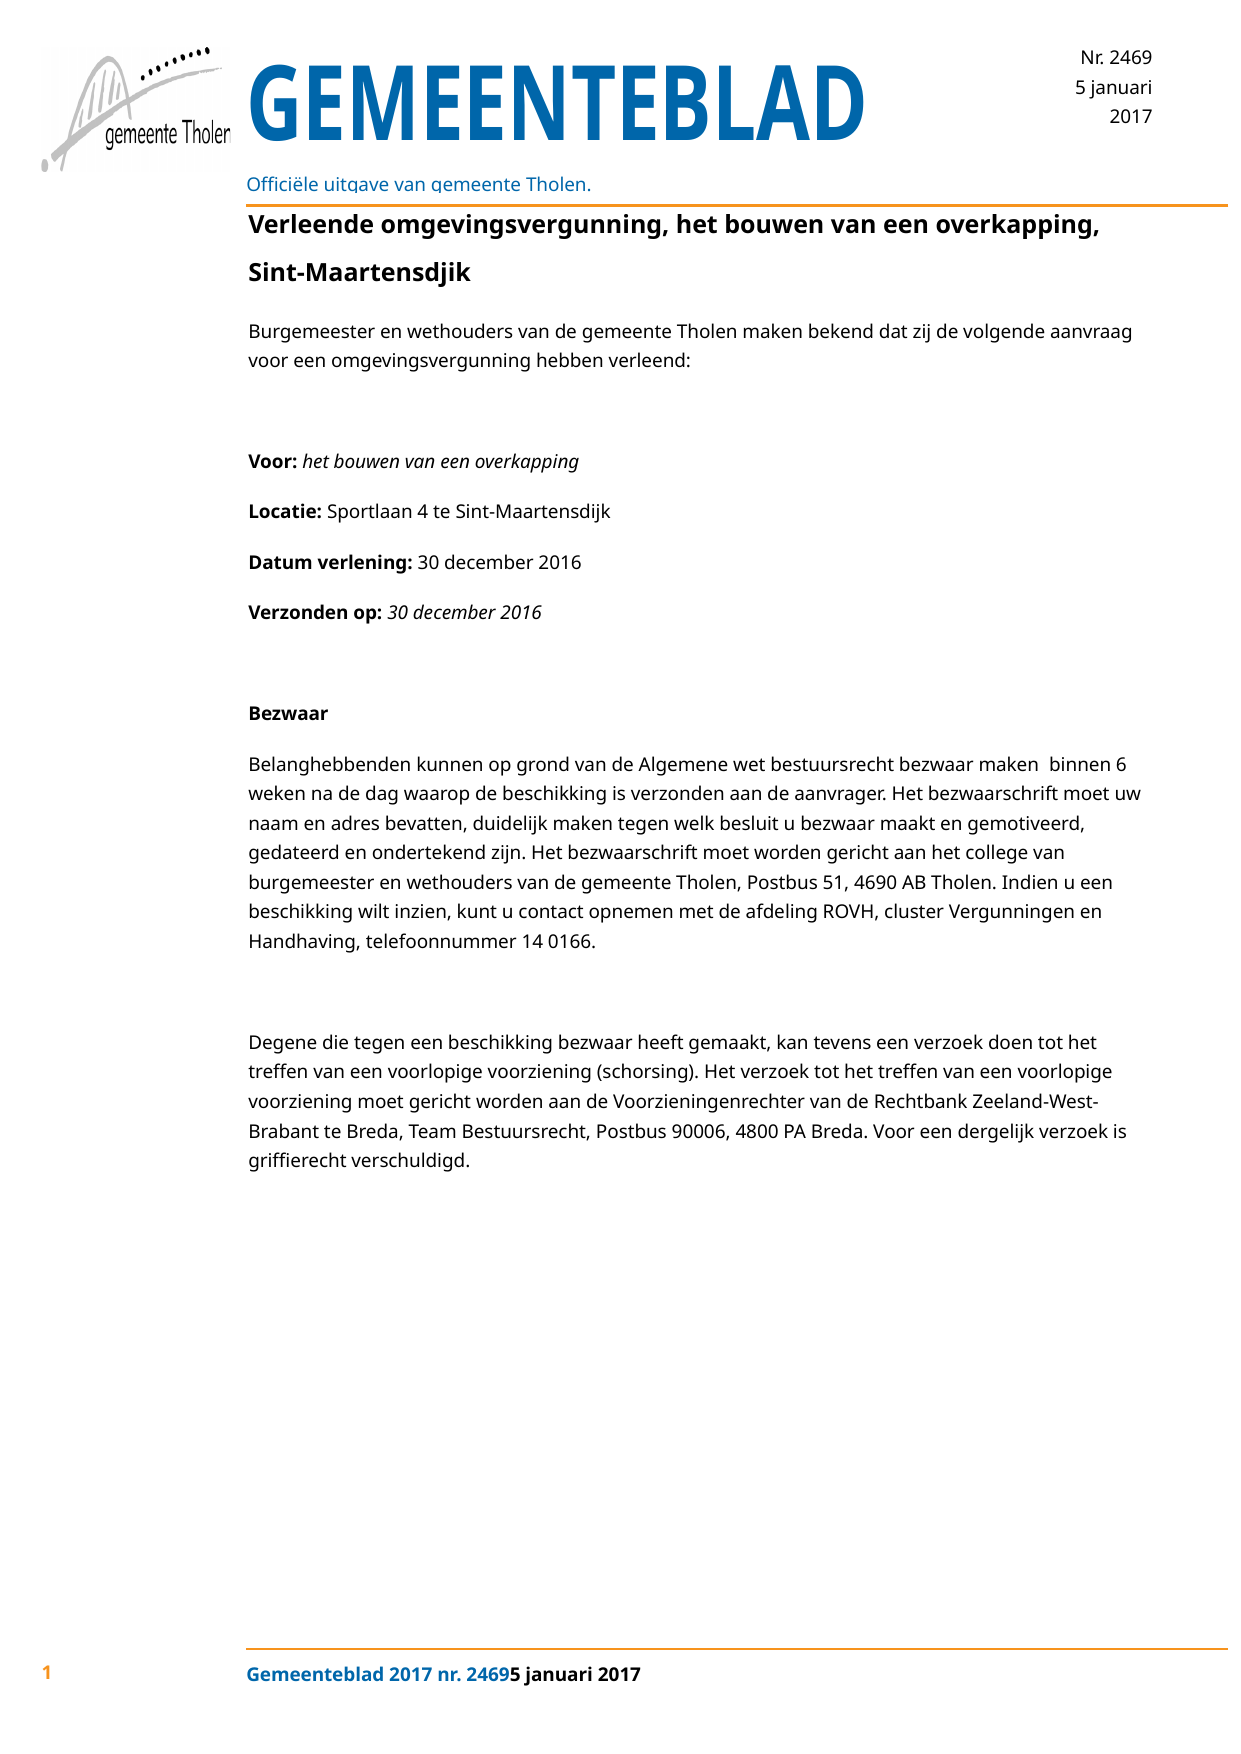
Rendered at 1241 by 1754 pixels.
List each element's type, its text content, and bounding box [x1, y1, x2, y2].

text Degene die tegen een beschikking bezwaar heeft gemaakt, kan tevens een verzoek doen tot het treffen van een voorlopige voorziening (schorsing). Het verzoek tot het treffen van een voorlopige voorziening moet gericht worden aan de Voorzieningenrechter van de Rechtbank Zeeland-West-Brabant te Breda, Team Bestuursrecht, Postbus 90006, 4800 PA Breda. Voor een dergelijk verzoek is griffierecht verschuldigd. [248, 1029, 1152, 1173]
picture [41, 47, 231, 172]
text Belanghebbenden kunnen op grond van de Algemene wet bestuursrecht bezwaar maken binnen 6 weken na de dag waarop de beschikking is verzonden aan de aanvrager. Het bezwaarschrift moet uw naam en adres bevatten, duidelijk maken tegen welk besluit u bezwaar maakt en gemotiveerd, gedateerd en ondertekend zijn. Het bezwaarschrift moet worden gericht aan het college van burgemeester en wethouders van de gemeente Tholen, Postbus 51, 4690 AB Tholen. Indien u een beschikking wilt inzien, kunt u contact opnemen met de afdeling ROVH, cluster Vergunningen en Handhaving, telefoonnummer 14 0166. [248, 751, 1152, 954]
text Locatie: Sportlaan 4 te Sint-Maartensdijk [248, 499, 1152, 524]
text Burgemeester en wethouders van de gemeente Tholen maken bekend dat zij de volgende aanvraag voor een omgevingsvergunning hebben verleend: [248, 318, 1152, 373]
text Verleende omgevingsvergunning, het bouwen van een overkapping, Sint-Maartensdjik [248, 207, 1152, 288]
text Verzonden op: 30 december 2016 [248, 599, 1152, 625]
text Bezwaar [248, 700, 1152, 726]
text Voor: het bouwen van een overkapping [248, 448, 1152, 474]
text Datum verlening: 30 december 2016 [248, 549, 1152, 575]
